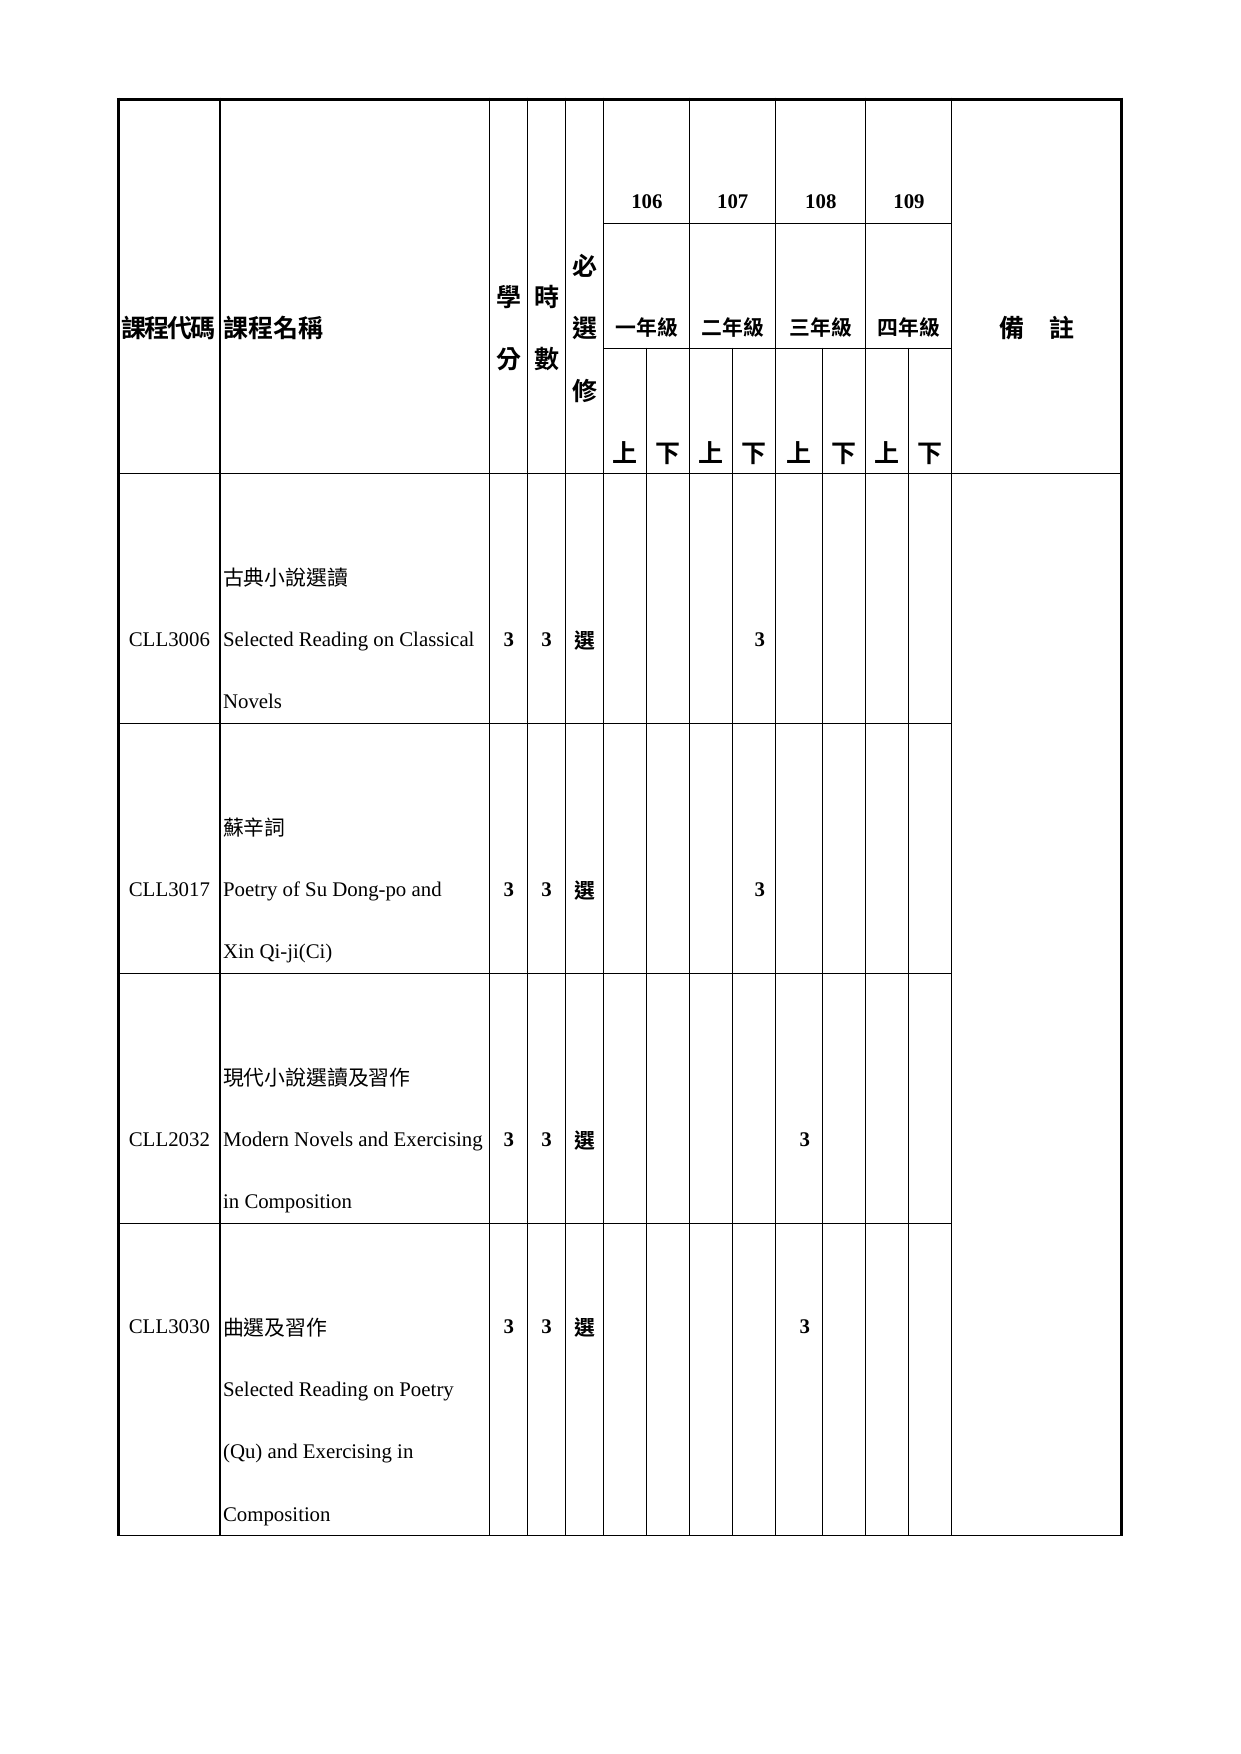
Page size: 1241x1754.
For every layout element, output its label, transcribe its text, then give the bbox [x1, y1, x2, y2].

table_header 109 [866, 101, 951, 222]
table_cell [604, 974, 646, 1222]
table_cell CLL3006 [120, 474, 219, 722]
table_cell 3 [490, 474, 527, 722]
table_cell CLL2032 [120, 974, 219, 1222]
table_header 必選修 [566, 101, 603, 472]
table_cell [776, 724, 822, 972]
table_cell [604, 724, 646, 972]
table_header 學分 [490, 101, 527, 472]
table_cell 三年級 [776, 224, 865, 347]
table_cell 曲選及習作 Selected Reading on Poetry (Qu) and Exercising in Composition [221, 1224, 489, 1535]
table_cell 3 [528, 974, 565, 1222]
table_cell [647, 974, 689, 1222]
table_header 備 註 [952, 101, 1120, 472]
table_cell [690, 474, 732, 722]
table_cell 3 [776, 974, 822, 1222]
table_cell 現代小說選讀及習作 Modern Novels and Exercising in Composition [221, 974, 489, 1222]
table_cell [604, 1224, 646, 1535]
table_cell 下 [823, 349, 865, 472]
table_header 107 [690, 101, 775, 222]
table_cell 二年級 [690, 224, 775, 347]
table_cell 3 [490, 1224, 527, 1535]
table_cell [909, 724, 951, 972]
table_cell 3 [733, 474, 775, 722]
table_cell [690, 974, 732, 1222]
table_cell [909, 1224, 951, 1535]
table_cell 上 [690, 349, 732, 472]
table_header 時數 [528, 101, 565, 472]
table_cell [866, 974, 908, 1222]
table_cell 3 [776, 1224, 822, 1535]
table_cell [733, 974, 775, 1222]
table_cell [647, 474, 689, 722]
table_cell 選 [566, 974, 603, 1222]
table_header 課程名稱 [221, 101, 489, 472]
table_cell [823, 1224, 865, 1535]
table_cell [823, 474, 865, 722]
table_cell 下 [909, 349, 951, 472]
table_cell [604, 474, 646, 722]
table_cell 3 [490, 974, 527, 1222]
table_cell [866, 724, 908, 972]
table_cell 下 [647, 349, 689, 472]
table_cell [866, 1224, 908, 1535]
table_cell 選 [566, 724, 603, 972]
table_cell 上 [604, 349, 646, 472]
table_cell 3 [528, 724, 565, 972]
table_cell CLL3017 [120, 724, 219, 972]
table_cell 3 [733, 724, 775, 972]
table_cell 上 [866, 349, 908, 472]
table_cell [909, 974, 951, 1222]
table_header 108 [776, 101, 865, 222]
table_cell [647, 724, 689, 972]
table_cell [866, 474, 908, 722]
table_cell [690, 724, 732, 972]
table_cell [733, 1224, 775, 1535]
table_cell [823, 974, 865, 1222]
table_cell 下 [733, 349, 775, 472]
table_cell 選 [566, 1224, 603, 1535]
table_cell 3 [528, 1224, 565, 1535]
table_cell [823, 724, 865, 972]
table_cell 蘇辛詞 Poetry of Su Dong-po and Xin Qi-ji(Ci) [221, 724, 489, 972]
table_cell 3 [528, 474, 565, 722]
table_cell CLL3030 [120, 1224, 219, 1535]
table_cell 四年級 [866, 224, 951, 347]
table_header 課程代碼 [120, 101, 219, 472]
table_cell [909, 474, 951, 722]
table_cell [952, 474, 1120, 1535]
table_cell 3 [490, 724, 527, 972]
table_cell 上 [776, 349, 822, 472]
table_cell [776, 474, 822, 722]
table_cell [647, 1224, 689, 1535]
table_header 106 [604, 101, 689, 222]
table_cell [690, 1224, 732, 1535]
table_cell 選 [566, 474, 603, 722]
table_cell 一年級 [604, 224, 689, 347]
table_cell 古典小說選讀 Selected Reading on Classical Novels [221, 474, 489, 722]
